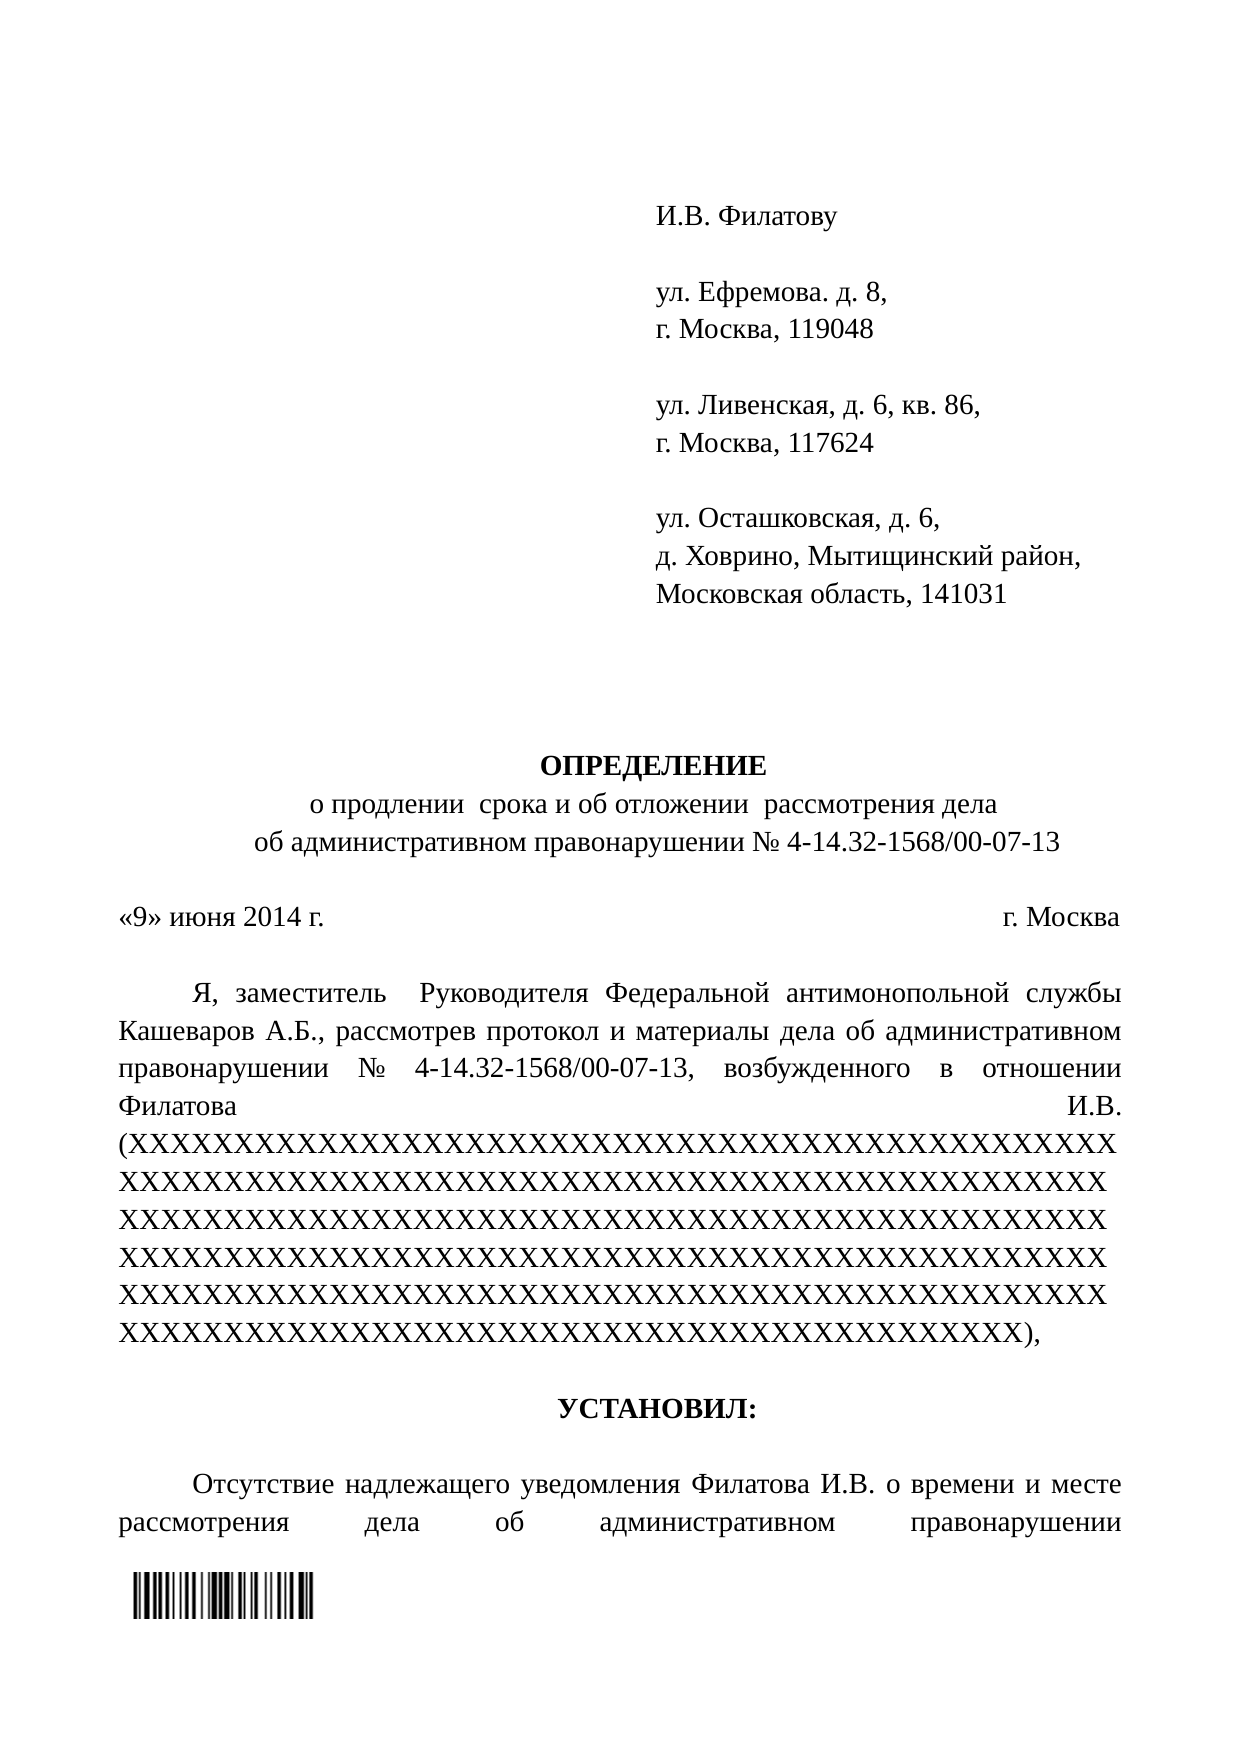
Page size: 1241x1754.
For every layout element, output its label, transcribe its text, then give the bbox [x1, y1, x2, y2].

text И.В. Филатову [656, 194, 1122, 232]
text ул. Ефремова. д. 8, [656, 269, 1122, 307]
text Отсутствие надлежащего уведомления Филатова И.В. о времени и месте рассмотрения дела об административном правонарушении [118, 1462, 1122, 1538]
text о продлении срока и об отложении рассмотрения дела [118, 782, 1122, 819]
text д. Ховрино, Мытищинский район, [656, 534, 1122, 572]
text Московская область, 141031 [656, 572, 1122, 610]
text Я, заместитель Руководителя Федеральной антимонопольной службы Кашеваров А.Б., рассмотрев протокол и материалы дела об административном правонарушении № 4-14.32-1568/00-07-13, возбужденного в отношении Филатова И.В. (XXXXXXXXXXXXXXXXXXXXXXXXXXXXXXXXXXXXXXXXXXXXXXXXXXXXXXXXXXXXXXXXXXXXXXXXXXXXXXXXXXXXXXXXXXXXXXXXXXXXXXXXXXXXXXXXXXXXXXXXXXXXXXXXXXXXXXXXXXXXXXXXXXXXXXXXXXXXXXXXXXXXXXXXXXXXXXXXXXXXXXXXXXXXXXXXXXXXXXXXXXXXXXXXXXXXXXXXXXXXXXXXXXXXXXXXXXXXXXXXXXXXXXXXXXXXXXXXXXXXXXXXXXXXXXXXXXXXXX), [118, 971, 1122, 1349]
text г. Москва, 117624 [656, 421, 1122, 458]
text г. Москва, 119048 [656, 307, 1122, 345]
text ул. Ливенская, д. 6, кв. 86, [656, 383, 1122, 421]
text ул. Осташковская, д. 6, [656, 496, 1122, 534]
picture [118, 1572, 331, 1619]
text об административном правонарушении № 4-14.32-1568/00-07-13 [118, 819, 1122, 857]
text ОПРЕДЕЛЕНИЕ [118, 744, 1122, 782]
text «9» июня 2014 г. г. Москва [118, 895, 1122, 933]
text УСТАНОВИЛ: [118, 1387, 1122, 1424]
